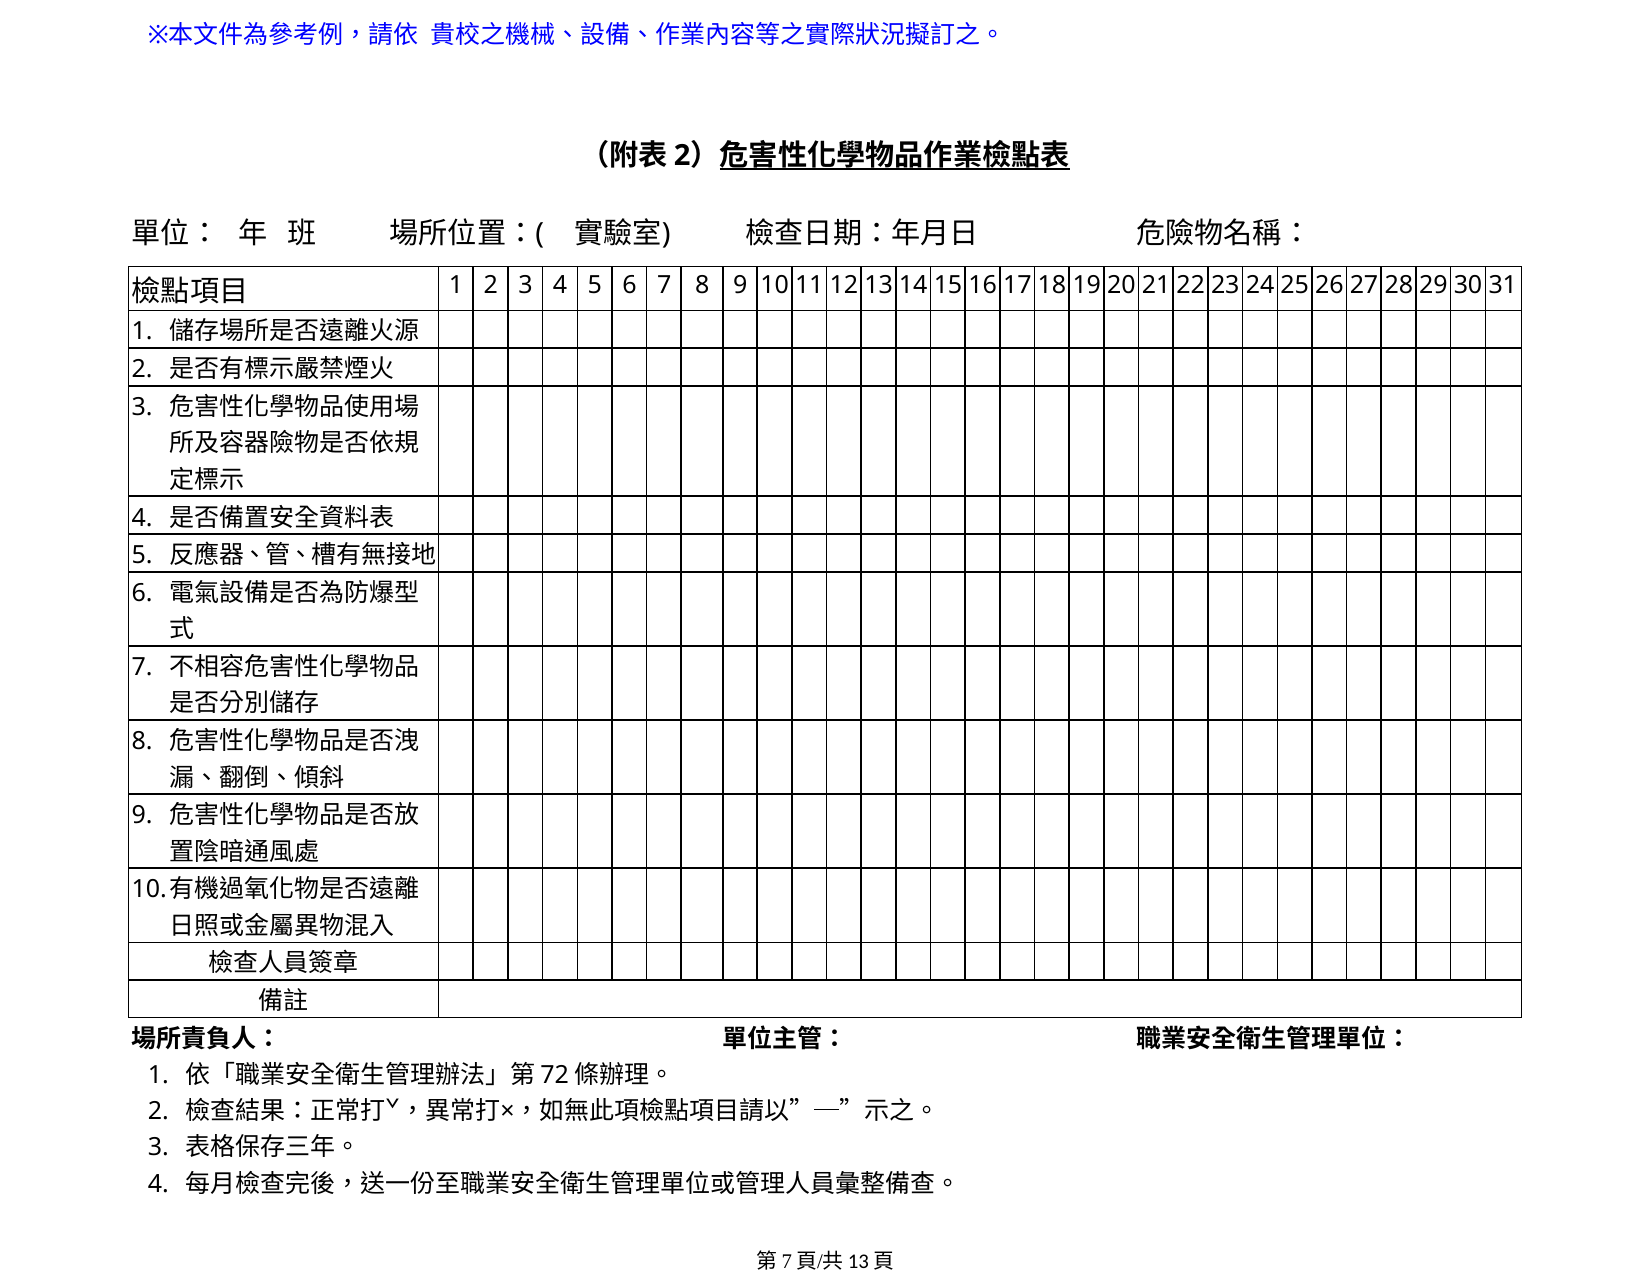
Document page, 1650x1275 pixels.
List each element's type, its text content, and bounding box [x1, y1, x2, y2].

table_cell [1001, 497, 1034, 533]
table_cell [647, 535, 680, 571]
table_cell 26 [1313, 267, 1346, 309]
table_cell [1174, 349, 1207, 385]
table_cell [1278, 721, 1311, 793]
table_cell [931, 387, 964, 495]
table_cell [1313, 387, 1346, 495]
table_cell 3 [509, 267, 542, 309]
table_cell [1105, 721, 1138, 793]
table_cell [578, 647, 611, 719]
table_cell [1209, 311, 1242, 347]
table_cell [1347, 573, 1380, 645]
table_header 危險物名稱： [1133, 195, 1517, 266]
table_cell 14 [897, 267, 930, 309]
table_cell [1243, 721, 1277, 793]
table_cell [1417, 647, 1450, 719]
table_cell [1313, 721, 1346, 793]
table_cell [793, 943, 826, 979]
table_cell [1451, 795, 1485, 867]
table_cell [682, 387, 722, 495]
table_cell [1382, 943, 1415, 979]
table_cell [578, 795, 611, 867]
table_cell [1001, 869, 1034, 941]
table_cell [1001, 573, 1034, 645]
table_cell [793, 795, 826, 867]
table_cell [647, 387, 680, 495]
table_cell [1417, 497, 1450, 533]
table_cell [613, 721, 646, 793]
table_cell [1382, 721, 1415, 793]
table_cell [1486, 387, 1521, 495]
table_cell [1139, 311, 1172, 347]
table_cell 是否有標示嚴禁煙火 [129, 349, 438, 385]
table_cell [1278, 869, 1311, 941]
table_cell [682, 497, 722, 533]
table_cell [897, 349, 930, 385]
table_cell [682, 647, 722, 719]
table_cell [1451, 497, 1485, 533]
table_header 場所位置：( 實驗室) [386, 195, 720, 266]
table_cell [1001, 943, 1034, 979]
table_cell [439, 573, 472, 645]
table_cell 危害性化學物品是否洩漏、翻倒、傾斜 [129, 721, 438, 793]
table_cell [862, 721, 895, 793]
table_cell [1139, 573, 1172, 645]
table_cell [1382, 387, 1415, 495]
table_cell [1451, 535, 1485, 571]
table_cell [724, 387, 756, 495]
table_cell [827, 387, 860, 495]
table_cell [724, 311, 756, 347]
table_cell [682, 795, 722, 867]
table_cell [474, 573, 507, 645]
table_cell [543, 349, 577, 385]
table_cell [543, 721, 577, 793]
table_cell [966, 311, 999, 347]
table_cell 危害性化學物品使用場所及容器險物是否依規定標示 [129, 387, 438, 495]
table_cell [1313, 311, 1346, 347]
table_cell 21 [1139, 267, 1172, 309]
table_cell 22 [1174, 267, 1207, 309]
table_cell [474, 721, 507, 793]
table_cell [613, 497, 646, 533]
list 表格保存三年。 [148, 1127, 1502, 1163]
table_cell [1313, 573, 1346, 645]
table_cell [1486, 721, 1521, 793]
table_cell [724, 869, 756, 941]
table_cell [1243, 795, 1277, 867]
table_cell [1035, 349, 1068, 385]
table_cell [1105, 647, 1138, 719]
table_cell [647, 647, 680, 719]
table_cell [793, 349, 826, 385]
table_cell 25 [1278, 267, 1311, 309]
table_cell [543, 795, 577, 867]
list 檢查結果：正常打ˇ，異常打×，如無此項檢點項目請以”─”示之。 [148, 1091, 1502, 1127]
table_cell [1001, 795, 1034, 867]
table_cell [1105, 497, 1138, 533]
table_cell [509, 497, 542, 533]
table_cell [1243, 311, 1277, 347]
table_cell [1243, 647, 1277, 719]
table_cell [1417, 311, 1450, 347]
table_cell [931, 647, 964, 719]
table_cell [931, 943, 964, 979]
table_cell 場所責負人： [129, 1018, 720, 1054]
table_cell [1417, 349, 1450, 385]
table_cell [931, 869, 964, 941]
table_cell [509, 311, 542, 347]
table_cell [578, 573, 611, 645]
table_cell [1243, 869, 1277, 941]
table_cell [897, 573, 930, 645]
table_cell [1347, 311, 1380, 347]
table_cell [439, 387, 472, 495]
table_cell [1278, 497, 1311, 533]
table_cell [1347, 721, 1380, 793]
table_cell [682, 943, 722, 979]
table_cell 18 [1035, 267, 1068, 309]
table_cell [724, 721, 756, 793]
table_cell [966, 647, 999, 719]
table_cell [543, 535, 577, 571]
table_cell [1451, 311, 1485, 347]
table_cell 電氣設備是否為防爆型式 [129, 573, 438, 645]
table_cell [578, 869, 611, 941]
table_cell [1451, 721, 1485, 793]
table_cell [793, 311, 826, 347]
table_cell [1001, 721, 1034, 793]
table_cell [439, 349, 472, 385]
table_cell [827, 311, 860, 347]
table_cell [1243, 573, 1277, 645]
table_cell [682, 349, 722, 385]
table_cell [1209, 387, 1242, 495]
text （附表2）危害性化學物品作業檢點表 [148, 132, 1502, 174]
table_cell [1139, 721, 1172, 793]
table_cell [543, 497, 577, 533]
table_cell [543, 647, 577, 719]
table_cell [862, 497, 895, 533]
table_cell 10 [758, 267, 791, 309]
table_cell [1347, 497, 1380, 533]
table_cell [1105, 869, 1138, 941]
table_cell 9 [724, 267, 756, 309]
table_cell [1313, 535, 1346, 571]
table_cell [1243, 387, 1277, 495]
table_cell [931, 349, 964, 385]
table_cell [474, 795, 507, 867]
table_cell [1313, 943, 1346, 979]
table_cell [1382, 795, 1415, 867]
table_cell [613, 535, 646, 571]
table_cell [862, 535, 895, 571]
table_cell [1382, 311, 1415, 347]
table_cell [1347, 387, 1380, 495]
table_cell [931, 721, 964, 793]
table_cell [647, 869, 680, 941]
table_cell 6 [613, 267, 646, 309]
table_cell [439, 795, 472, 867]
table_cell [793, 721, 826, 793]
table_cell 1 [439, 267, 472, 309]
table_cell [931, 573, 964, 645]
table_cell [966, 943, 999, 979]
table_cell [1070, 943, 1103, 979]
table_cell 有機過氧化物是否遠離日照或金屬異物混入 [129, 869, 438, 941]
table_cell [758, 795, 791, 867]
table_cell [1001, 349, 1034, 385]
table_cell [439, 535, 472, 571]
table_cell [862, 647, 895, 719]
table_cell [827, 349, 860, 385]
table_cell [793, 497, 826, 533]
table_cell 12 [827, 267, 860, 309]
table_cell [1035, 311, 1068, 347]
table_cell [439, 647, 472, 719]
table_cell [1313, 497, 1346, 533]
table_cell [966, 721, 999, 793]
table_cell [724, 943, 756, 979]
table_cell [793, 869, 826, 941]
table_cell [1451, 647, 1485, 719]
table_cell [1313, 869, 1346, 941]
table_cell [1347, 943, 1380, 979]
table_cell [1382, 573, 1415, 645]
table_cell [1417, 573, 1450, 645]
table_cell 31 [1486, 267, 1521, 309]
table_cell [474, 497, 507, 533]
table_cell [1451, 943, 1485, 979]
table_cell [862, 349, 895, 385]
table_cell [1070, 311, 1103, 347]
table_cell [1139, 795, 1172, 867]
table_cell [682, 535, 722, 571]
table_cell 30 [1451, 267, 1485, 309]
table_cell [966, 535, 999, 571]
table_cell [758, 943, 791, 979]
table_cell 職業安全衛生管理單位： [1133, 1018, 1517, 1054]
table_cell [578, 349, 611, 385]
table_cell [1070, 387, 1103, 495]
table_cell [613, 349, 646, 385]
table_cell [862, 573, 895, 645]
table_cell [1070, 535, 1103, 571]
table_cell [1035, 943, 1068, 979]
table_cell [1070, 497, 1103, 533]
table_cell [1139, 535, 1172, 571]
table_cell [724, 573, 756, 645]
table_cell [1486, 497, 1521, 533]
table_cell [543, 869, 577, 941]
table_cell [897, 721, 930, 793]
table_cell [1174, 869, 1207, 941]
table_cell [1417, 795, 1450, 867]
table_cell [1382, 535, 1415, 571]
table_cell [509, 647, 542, 719]
table_cell [613, 795, 646, 867]
table_cell 11 [793, 267, 826, 309]
table_cell 是否備置安全資料表 [129, 497, 438, 533]
table_cell 單位主管： [720, 1018, 1133, 1054]
table_cell 13 [862, 267, 895, 309]
table_cell [966, 387, 999, 495]
table_cell [793, 387, 826, 495]
table_cell [1174, 721, 1207, 793]
table_cell [647, 943, 680, 979]
table_cell [682, 311, 722, 347]
table_cell [1243, 535, 1277, 571]
table_cell [827, 497, 860, 533]
table_cell [1209, 497, 1242, 533]
table_cell [578, 535, 611, 571]
table_cell 19 [1070, 267, 1103, 309]
table_cell [897, 311, 930, 347]
table_cell [758, 647, 791, 719]
table_cell [1001, 311, 1034, 347]
table_cell [1347, 795, 1380, 867]
table_cell [931, 497, 964, 533]
table_cell [1070, 869, 1103, 941]
table_cell [1035, 535, 1068, 571]
table_cell [509, 721, 542, 793]
table_cell [509, 869, 542, 941]
table_cell [1486, 943, 1521, 979]
table_cell [897, 869, 930, 941]
table_cell [474, 387, 507, 495]
table_cell 5 [578, 267, 611, 309]
table_cell [966, 349, 999, 385]
table_cell [1278, 535, 1311, 571]
table_cell [758, 721, 791, 793]
table_cell [1209, 535, 1242, 571]
table_cell [1451, 349, 1485, 385]
table_cell 不相容危害性化學物品是否分別儲存 [129, 647, 438, 719]
table_cell [1278, 387, 1311, 495]
table_cell [1035, 573, 1068, 645]
table_cell [897, 795, 930, 867]
table_cell [543, 573, 577, 645]
table_cell [1313, 647, 1346, 719]
table_cell [1174, 497, 1207, 533]
table_cell [966, 869, 999, 941]
table_cell [827, 869, 860, 941]
table_cell [1417, 869, 1450, 941]
table_cell [439, 311, 472, 347]
table_cell [1451, 869, 1485, 941]
table_cell [474, 869, 507, 941]
table_cell 23 [1209, 267, 1242, 309]
table_cell [1486, 535, 1521, 571]
table_cell [509, 387, 542, 495]
table_cell [1035, 387, 1068, 495]
table_cell [578, 721, 611, 793]
table_cell [1243, 943, 1277, 979]
table_cell [543, 311, 577, 347]
table_cell [613, 311, 646, 347]
table_cell [1105, 387, 1138, 495]
table_cell [509, 349, 542, 385]
table_cell [1382, 647, 1415, 719]
table_cell 檢點項目 [129, 267, 438, 309]
table_cell [509, 943, 542, 979]
table_cell [1278, 349, 1311, 385]
table_cell [827, 535, 860, 571]
table_cell [1035, 721, 1068, 793]
table_cell [1278, 795, 1311, 867]
table_cell 15 [931, 267, 964, 309]
table_cell [966, 497, 999, 533]
table_cell [509, 535, 542, 571]
table_cell [1486, 573, 1521, 645]
table_cell [509, 573, 542, 645]
table_cell [578, 943, 611, 979]
table_cell [1417, 943, 1450, 979]
table_cell 17 [1001, 267, 1034, 309]
table_cell [1278, 943, 1311, 979]
table_cell [1035, 869, 1068, 941]
table_cell [1035, 795, 1068, 867]
table_cell [613, 647, 646, 719]
table_cell 4 [543, 267, 577, 309]
table_cell [1209, 647, 1242, 719]
table_cell [647, 311, 680, 347]
table_cell [1486, 349, 1521, 385]
table_cell [474, 349, 507, 385]
table_cell [1517, 1018, 1522, 1054]
table_cell [1347, 647, 1380, 719]
table_cell [613, 869, 646, 941]
table_cell [1278, 311, 1311, 347]
table_cell [897, 647, 930, 719]
table_cell [862, 795, 895, 867]
table_cell [1209, 795, 1242, 867]
table_cell [1139, 869, 1172, 941]
table_cell [931, 311, 964, 347]
table_cell [1174, 795, 1207, 867]
table_cell [1105, 535, 1138, 571]
table_cell [1278, 573, 1311, 645]
table_cell [758, 497, 791, 533]
table_cell [543, 387, 577, 495]
table_cell [1174, 387, 1207, 495]
table_cell [1313, 795, 1346, 867]
table_cell [1209, 349, 1242, 385]
table_cell 7 [647, 267, 680, 309]
table_cell [1174, 535, 1207, 571]
table_cell [1105, 943, 1138, 979]
list 每月檢查完後，送一份至職業安全衛生管理單位或管理人員彙整備查。 [148, 1163, 1502, 1199]
table_header 單位： 年 班 [129, 195, 386, 266]
table_cell [1486, 869, 1521, 941]
table_cell [474, 311, 507, 347]
table_cell [897, 497, 930, 533]
table_cell 16 [966, 267, 999, 309]
table_cell [966, 795, 999, 867]
table_cell [1209, 573, 1242, 645]
table_cell [897, 387, 930, 495]
table_cell [758, 573, 791, 645]
table_cell [1486, 795, 1521, 867]
table_cell [793, 535, 826, 571]
table_cell [1139, 497, 1172, 533]
table_cell [1209, 943, 1242, 979]
table_cell [439, 721, 472, 793]
table_cell 儲存場所是否遠離火源 [129, 311, 438, 347]
table_cell [827, 721, 860, 793]
table_cell [682, 721, 722, 793]
table_cell [1347, 349, 1380, 385]
table_cell [827, 647, 860, 719]
table_cell [1139, 387, 1172, 495]
table_cell [439, 869, 472, 941]
table_cell [758, 869, 791, 941]
table_cell 20 [1105, 267, 1138, 309]
table_cell [1417, 387, 1450, 495]
table_cell [1001, 647, 1034, 719]
table_cell [1070, 349, 1103, 385]
table_cell [1347, 869, 1380, 941]
table_cell [793, 647, 826, 719]
table_cell [509, 795, 542, 867]
table_cell [724, 535, 756, 571]
table_cell [862, 869, 895, 941]
table_cell [862, 387, 895, 495]
table_cell [1278, 647, 1311, 719]
table_cell [724, 647, 756, 719]
table_cell [724, 795, 756, 867]
table_cell [439, 981, 1521, 1017]
table_cell [758, 311, 791, 347]
table_cell [474, 647, 507, 719]
table_cell [578, 387, 611, 495]
table_cell [682, 573, 722, 645]
table_cell [1001, 535, 1034, 571]
table_cell [1105, 573, 1138, 645]
table_header [1517, 195, 1522, 266]
table_cell [1347, 535, 1380, 571]
table_cell [1417, 721, 1450, 793]
table_cell [966, 573, 999, 645]
table_cell 27 [1347, 267, 1380, 309]
table_cell [1105, 795, 1138, 867]
table_cell [1451, 573, 1485, 645]
table_cell [827, 943, 860, 979]
table_cell [613, 943, 646, 979]
table_cell [1139, 943, 1172, 979]
table_cell [1070, 795, 1103, 867]
table_cell [613, 573, 646, 645]
table_cell [897, 943, 930, 979]
table_cell [931, 795, 964, 867]
table_cell 檢查人員簽章 [129, 943, 438, 979]
table_cell [439, 943, 472, 979]
table_cell [1174, 647, 1207, 719]
table_cell [1451, 387, 1485, 495]
table_cell [682, 869, 722, 941]
table_cell [1105, 311, 1138, 347]
table_cell [1313, 349, 1346, 385]
table_cell [474, 943, 507, 979]
table_cell [1174, 311, 1207, 347]
table_cell [1417, 535, 1450, 571]
table_cell [827, 573, 860, 645]
table_cell [613, 387, 646, 495]
table_cell [1174, 943, 1207, 979]
table_cell [439, 497, 472, 533]
table_cell [724, 349, 756, 385]
table_cell [1382, 497, 1415, 533]
table_cell [1139, 647, 1172, 719]
table_cell [1105, 349, 1138, 385]
table_cell 29 [1417, 267, 1450, 309]
table_cell 備註 [129, 981, 438, 1017]
table_cell [793, 573, 826, 645]
table_cell [724, 497, 756, 533]
table_cell [1035, 647, 1068, 719]
table_cell 28 [1382, 267, 1415, 309]
table_cell 8 [682, 267, 722, 309]
table_cell [1209, 721, 1242, 793]
table_cell [543, 943, 577, 979]
table_cell 危害性化學物品是否放置陰暗通風處 [129, 795, 438, 867]
table_cell [1035, 497, 1068, 533]
table_cell [578, 497, 611, 533]
table_cell [827, 795, 860, 867]
table_cell [647, 349, 680, 385]
table_cell [931, 535, 964, 571]
table_cell [474, 535, 507, 571]
table_cell [647, 497, 680, 533]
table_cell [862, 311, 895, 347]
table_cell [647, 721, 680, 793]
table_cell [1382, 349, 1415, 385]
table_cell [758, 349, 791, 385]
table_cell [647, 573, 680, 645]
table_cell 24 [1243, 267, 1277, 309]
table_cell [758, 387, 791, 495]
table_cell 2 [474, 267, 507, 309]
table_cell [1209, 869, 1242, 941]
table_cell [1174, 573, 1207, 645]
table_cell [1243, 497, 1277, 533]
table_cell [1070, 573, 1103, 645]
table_cell [1139, 349, 1172, 385]
table_cell [1243, 349, 1277, 385]
table_cell [897, 535, 930, 571]
table_cell [578, 311, 611, 347]
table_cell [1486, 311, 1521, 347]
table_cell [1486, 647, 1521, 719]
table_cell [1382, 869, 1415, 941]
list 依「職業安全衛生管理辦法」第72條辦理。 [148, 1054, 1502, 1091]
table_cell [1001, 387, 1034, 495]
table_cell [862, 943, 895, 979]
table_cell [1070, 647, 1103, 719]
table_cell 反應器、管、槽有無接地 [129, 535, 438, 571]
table_header 檢查日期：年月日 [720, 195, 1133, 266]
table_cell [1070, 721, 1103, 793]
table_cell [758, 535, 791, 571]
table_cell [647, 795, 680, 867]
